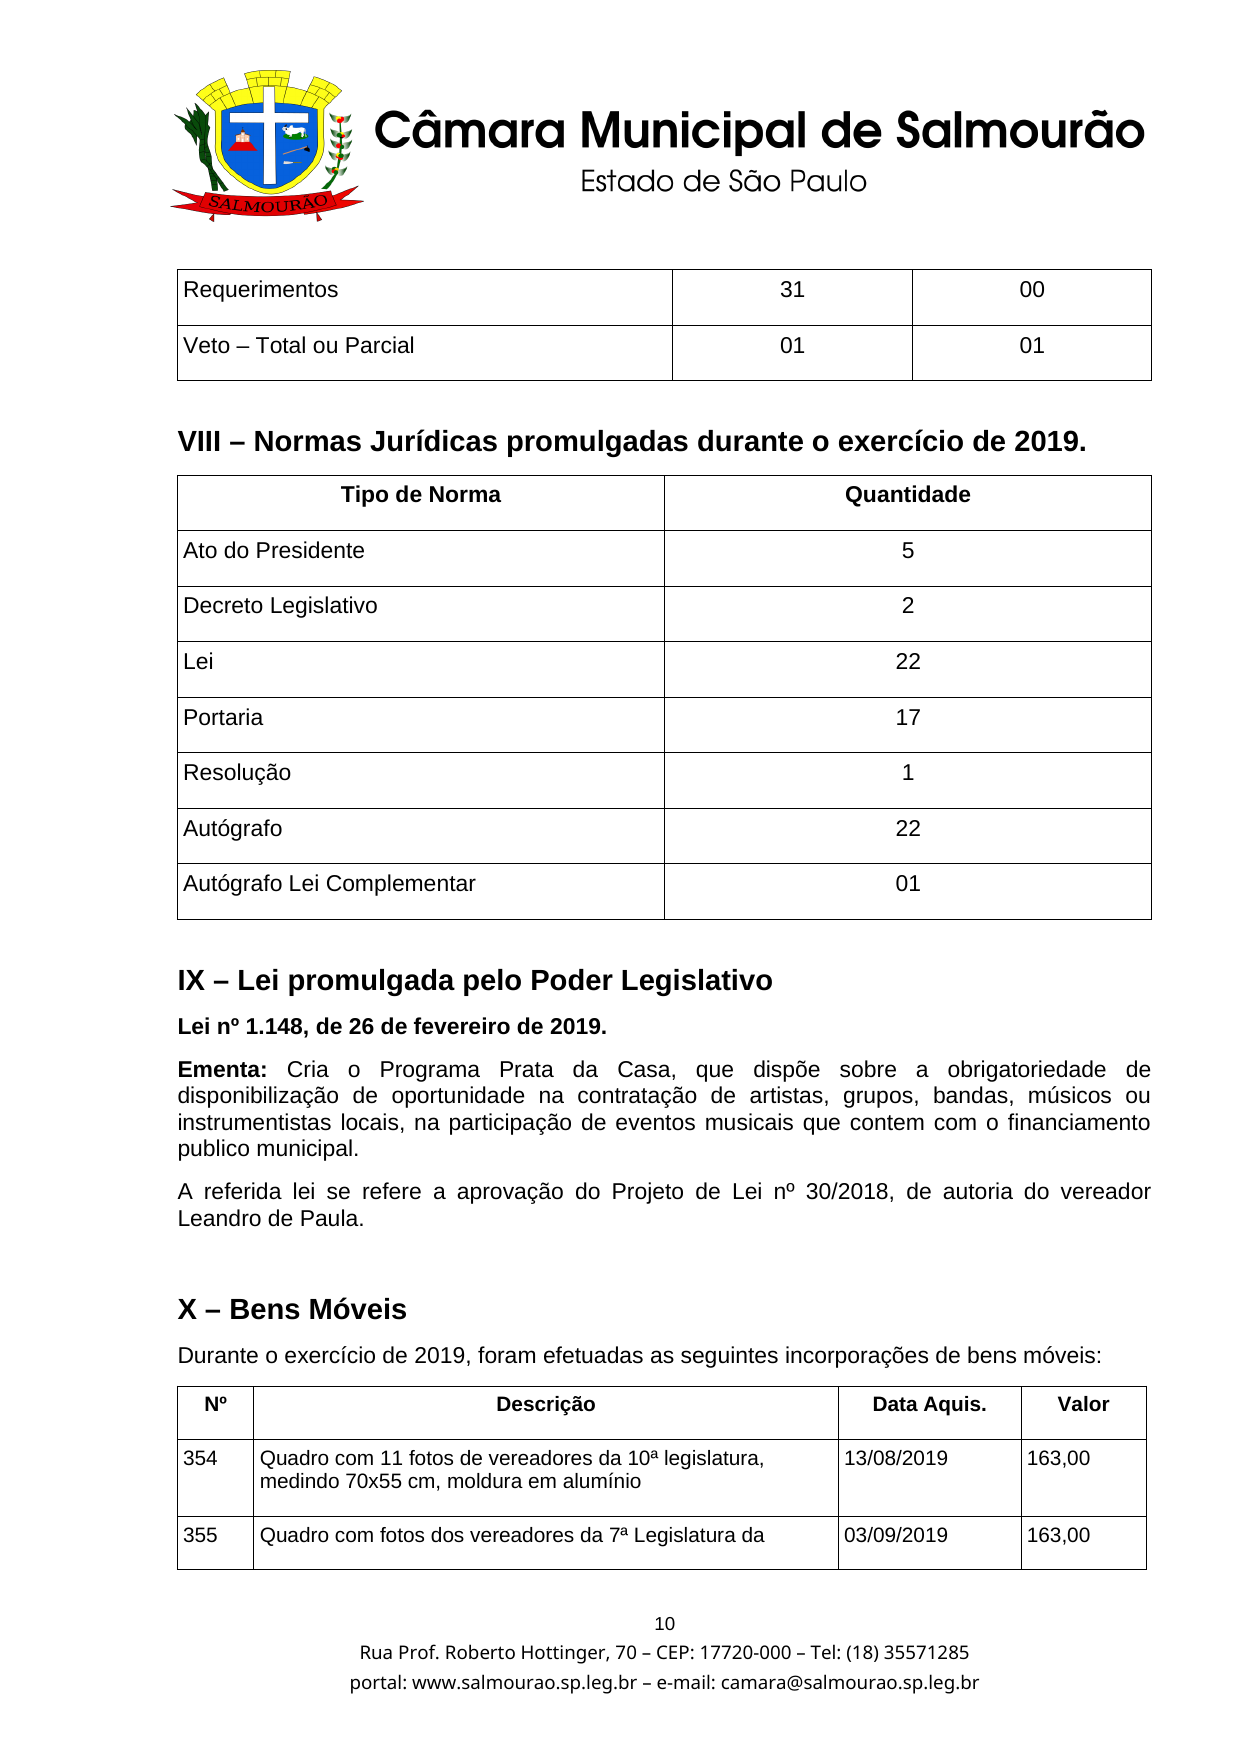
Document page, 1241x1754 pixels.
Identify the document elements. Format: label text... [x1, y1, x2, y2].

table_cell Autógrafo [178, 809, 664, 863]
table_cell Quadro com fotos dos vereadores da 7ª Legislatura da [254, 1517, 838, 1569]
table_cell Portaria [178, 698, 664, 752]
table_cell Lei [178, 642, 664, 697]
text IX – Lei promulgada pelo Poder Legislativo [177, 963, 1152, 996]
table_header Tipo de Norma [178, 476, 664, 530]
table_cell 163,00 [1022, 1517, 1146, 1569]
table_cell Decreto Legislativo [178, 587, 664, 641]
text Ementa: Cria o Programa Prata da Casa, que dispõe sobre a obrigatoriedade de disponibilização de oportunidade na contratação de artistas, grupos, bandas, músicos ou instrumentistas locais, na participação de eventos musicais que contem com o financiamento publico municipal. [177, 1056, 1152, 1162]
table_cell 354 [178, 1440, 253, 1516]
text Lei nº 1.148, de 26 de fevereiro de 2019. [177, 1013, 1152, 1039]
table_cell Resolução [178, 753, 664, 808]
text Durante o exercício de 2019, foram efetuadas as seguintes incorporações de bens móveis: [177, 1342, 1152, 1369]
table_cell Autógrafo Lei Complementar [178, 864, 664, 919]
table_cell 31 [673, 270, 912, 325]
text X – Bens Móveis [177, 1292, 1152, 1326]
table_cell Requerimentos [178, 270, 672, 325]
table_cell Veto – Total ou Parcial [178, 326, 672, 380]
table_cell Ato do Presidente [178, 531, 664, 586]
table_header Data Aquis. [839, 1387, 1021, 1439]
picture [170, 70, 1145, 222]
table_cell 5 [665, 531, 1151, 586]
table_cell Quadro com 11 fotos de vereadores da 10ª legislatura, medindo 70x55 cm, moldura em alumínio [254, 1440, 838, 1516]
text A referida lei se refere a aprovação do Projeto de Lei nº 30/2018, de autoria do vereador Leandro de Paula. [177, 1178, 1152, 1231]
table_cell 2 [665, 587, 1151, 641]
table_cell 17 [665, 698, 1151, 752]
table_cell 22 [665, 809, 1151, 863]
table_cell 22 [665, 642, 1151, 697]
table_cell 1 [665, 753, 1151, 808]
table_cell 13/08/2019 [839, 1440, 1021, 1516]
table_header Quantidade [665, 476, 1151, 530]
table_cell 01 [665, 864, 1151, 919]
table_cell 00 [913, 270, 1151, 325]
table_cell 03/09/2019 [839, 1517, 1021, 1569]
table_cell 355 [178, 1517, 253, 1569]
text VIII – Normas Jurídicas promulgadas durante o exercício de 2019. [177, 424, 1152, 458]
table_header Nº [178, 1387, 253, 1439]
table_header Valor [1022, 1387, 1146, 1439]
table_cell 163,00 [1022, 1440, 1146, 1516]
table_cell 01 [673, 326, 912, 380]
table_cell 01 [913, 326, 1151, 380]
table_header Descrição [254, 1387, 838, 1439]
